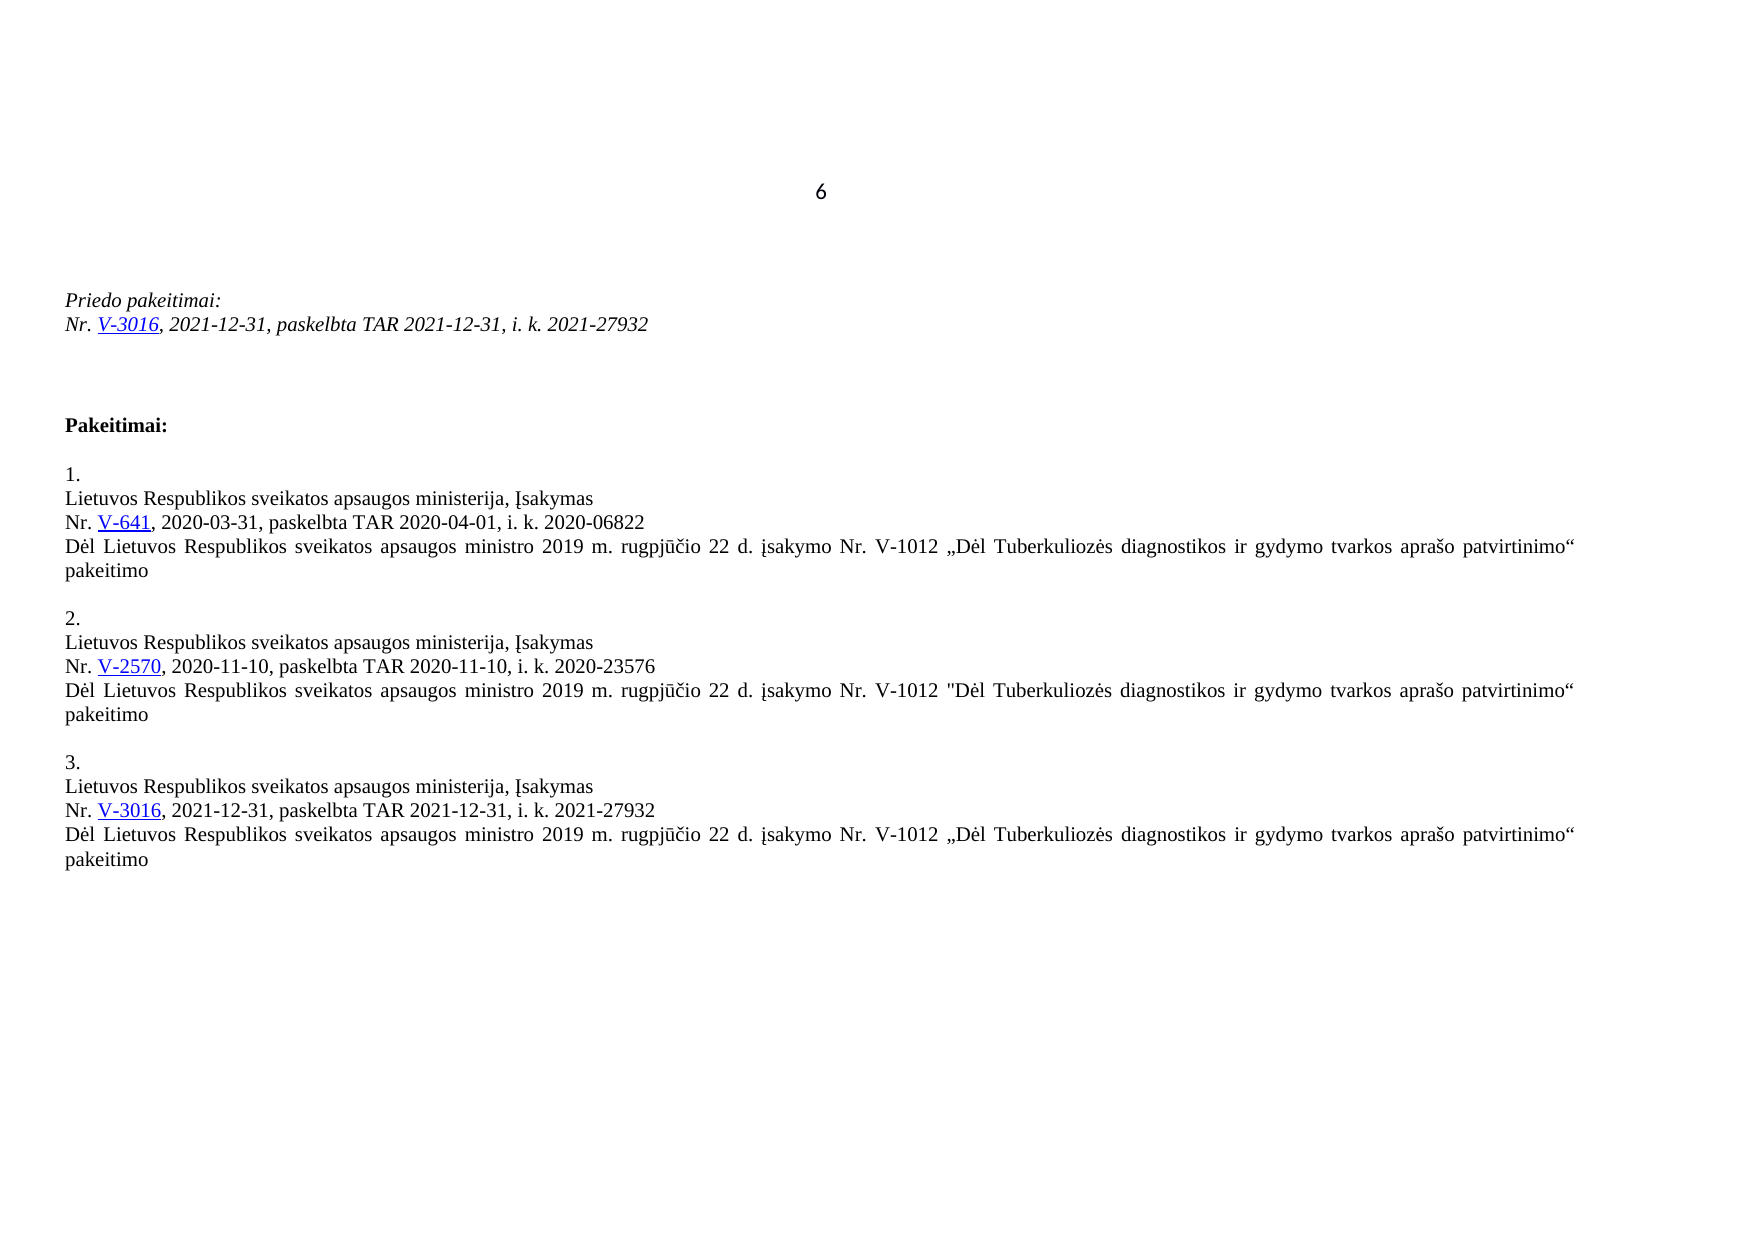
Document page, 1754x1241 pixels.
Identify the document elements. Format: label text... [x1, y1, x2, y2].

text 1. [65, 461, 1577, 486]
text Nr. V-3016, 2021-12-31, paskelbta TAR 2021-12-31, i. k. 2021-27932 [65, 798, 1577, 822]
text Nr. V-2570, 2020-11-10, paskelbta TAR 2020-11-10, i. k. 2020-23576 [65, 654, 1577, 678]
text Lietuvos Respublikos sveikatos apsaugos ministerija, Įsakymas [65, 630, 1577, 654]
text 3. [65, 750, 1577, 774]
text Lietuvos Respublikos sveikatos apsaugos ministerija, Įsakymas [65, 774, 1577, 798]
text Pakeitimai: [65, 413, 1577, 437]
text Priedo pakeitimai: [65, 288, 1577, 312]
text 2. [65, 606, 1577, 630]
text Dėl Lietuvos Respublikos sveikatos apsaugos ministro 2019 m. rugpjūčio 22 d. įsakymo Nr. V-1012 „Dėl Tuberkuliozės diagnostikos ir gydymo tvarkos aprašo patvirtinimo“ pakeitimo [65, 534, 1577, 582]
text Nr. V-3016, 2021-12-31, paskelbta TAR 2021-12-31, i. k. 2021-27932 [65, 312, 1577, 336]
text Dėl Lietuvos Respublikos sveikatos apsaugos ministro 2019 m. rugpjūčio 22 d. įsakymo Nr. V-1012 "Dėl Tuberkuliozės diagnostikos ir gydymo tvarkos aprašo patvirtinimo“ pakeitimo [65, 678, 1577, 726]
text Lietuvos Respublikos sveikatos apsaugos ministerija, Įsakymas [65, 486, 1577, 509]
text Dėl Lietuvos Respublikos sveikatos apsaugos ministro 2019 m. rugpjūčio 22 d. įsakymo Nr. V-1012 „Dėl Tuberkuliozės diagnostikos ir gydymo tvarkos aprašo patvirtinimo“ pakeitimo [65, 822, 1577, 871]
text Nr. V-641, 2020-03-31, paskelbta TAR 2020-04-01, i. k. 2020-06822 [65, 509, 1577, 534]
